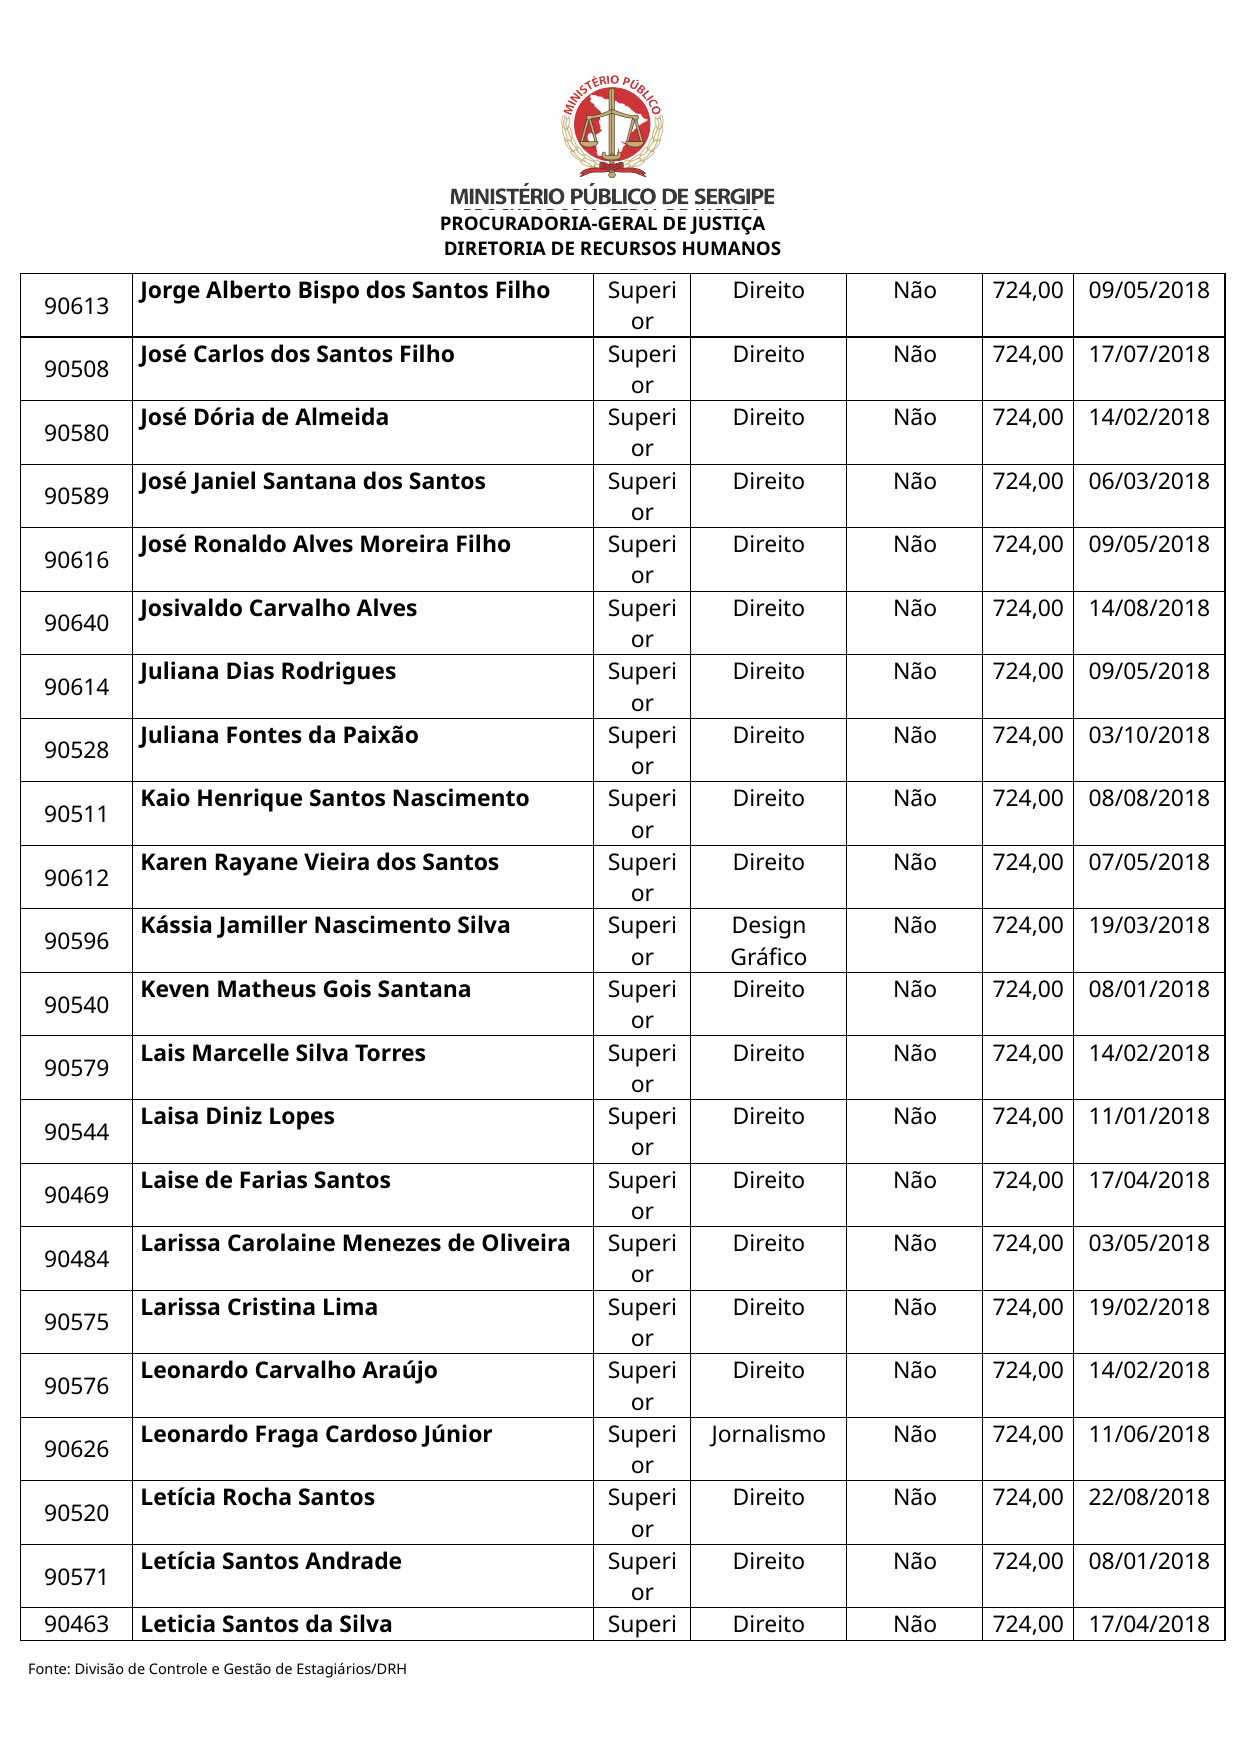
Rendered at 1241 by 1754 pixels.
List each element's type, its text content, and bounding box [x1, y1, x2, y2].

table_cell Superior [594, 401, 690, 463]
table_cell 90614 [21, 655, 132, 718]
table_cell 724,00 [983, 1418, 1073, 1480]
table_cell Kássia Jamiller Nascimento Silva [133, 909, 593, 972]
table_cell 90463 [21, 1608, 132, 1639]
table_cell 724,00 [983, 909, 1073, 972]
table_cell 724,00 [983, 338, 1073, 400]
table_cell Superior [594, 655, 690, 718]
table_cell 90575 [21, 1291, 132, 1353]
table_cell Direito [691, 274, 846, 336]
table_cell Não [847, 274, 982, 336]
table_cell 724,00 [983, 528, 1073, 591]
table_cell Não [847, 1100, 982, 1162]
table_cell Não [847, 1164, 982, 1226]
table_cell 724,00 [983, 782, 1073, 845]
table_cell 724,00 [983, 1164, 1073, 1226]
table_cell 724,00 [983, 1608, 1073, 1639]
table_cell Direito [691, 782, 846, 845]
table_cell Superior [594, 1100, 690, 1162]
table_cell Superior [594, 719, 690, 781]
table_cell Não [847, 1545, 982, 1607]
table_cell Kaio Henrique Santos Nascimento [133, 782, 593, 845]
table_cell Direito [691, 1036, 846, 1099]
table_cell Não [847, 1418, 982, 1480]
table_cell 724,00 [983, 1227, 1073, 1289]
table_cell Jorge Alberto Bispo dos Santos Filho [133, 274, 593, 336]
table_cell Direito [691, 1164, 846, 1226]
table_cell 724,00 [983, 1291, 1073, 1353]
table_cell 14/02/2018 [1074, 401, 1224, 463]
table_cell 07/05/2018 [1074, 846, 1224, 908]
table_cell Superior [594, 846, 690, 908]
table_cell José Janiel Santana dos Santos [133, 465, 593, 527]
table_cell Superi [594, 1608, 690, 1639]
table_cell Superior [594, 465, 690, 527]
table_cell 14/02/2018 [1074, 1354, 1224, 1417]
table_cell 90596 [21, 909, 132, 972]
table_cell 11/01/2018 [1074, 1100, 1224, 1162]
table_cell Direito [691, 401, 846, 463]
table_cell Direito [691, 655, 846, 718]
table_cell Direito [691, 1545, 846, 1607]
table_cell Direito [691, 846, 846, 908]
table_cell Superior [594, 909, 690, 972]
table_cell 11/06/2018 [1074, 1418, 1224, 1480]
table_cell 06/03/2018 [1074, 465, 1224, 527]
table_cell Keven Matheus Gois Santana [133, 973, 593, 1035]
table_cell 90544 [21, 1100, 132, 1162]
table_cell Superior [594, 1036, 690, 1099]
table_cell 19/02/2018 [1074, 1291, 1224, 1353]
table_cell 724,00 [983, 719, 1073, 781]
table_cell Superior [594, 1545, 690, 1607]
table_cell 90511 [21, 782, 132, 845]
table_cell 17/04/2018 [1074, 1608, 1224, 1639]
table_cell 90469 [21, 1164, 132, 1226]
table_cell 90540 [21, 973, 132, 1035]
table_cell Superior [594, 1291, 690, 1353]
table_cell 90626 [21, 1418, 132, 1480]
table_cell Não [847, 655, 982, 718]
table_cell Superior [594, 528, 690, 591]
table_cell 724,00 [983, 846, 1073, 908]
table_cell 17/04/2018 [1074, 1164, 1224, 1226]
table_cell Não [847, 1481, 982, 1544]
table_cell Direito [691, 1481, 846, 1544]
table_cell Superior [594, 1418, 690, 1480]
table_cell Direito [691, 592, 846, 654]
table_cell Superior [594, 782, 690, 845]
table_cell 90616 [21, 528, 132, 591]
table_cell Não [847, 973, 982, 1035]
table_cell Não [847, 719, 982, 781]
table_cell 90580 [21, 401, 132, 463]
table_cell 09/05/2018 [1074, 655, 1224, 718]
table_cell 09/05/2018 [1074, 274, 1224, 336]
table_cell Direito [691, 719, 846, 781]
table_cell 90640 [21, 592, 132, 654]
table_cell Superior [594, 1481, 690, 1544]
table_cell Direito [691, 1227, 846, 1289]
table_cell Direito [691, 1608, 846, 1639]
table_cell 724,00 [983, 401, 1073, 463]
table_cell 14/08/2018 [1074, 592, 1224, 654]
table_cell Superior [594, 973, 690, 1035]
table_cell 08/08/2018 [1074, 782, 1224, 845]
table_cell Jornalismo [691, 1418, 846, 1480]
table_cell 08/01/2018 [1074, 973, 1224, 1035]
table_cell Larissa Carolaine Menezes de Oliveira [133, 1227, 593, 1289]
table_cell 09/05/2018 [1074, 528, 1224, 591]
table_cell 90612 [21, 846, 132, 908]
table_cell 724,00 [983, 1481, 1073, 1544]
table_cell Não [847, 528, 982, 591]
table_cell 14/02/2018 [1074, 1036, 1224, 1099]
table_cell Direito [691, 528, 846, 591]
table_cell Superior [594, 1227, 690, 1289]
table_cell Não [847, 1036, 982, 1099]
table_cell José Carlos dos Santos Filho [133, 338, 593, 400]
table_cell José Dória de Almeida [133, 401, 593, 463]
table_cell Não [847, 1608, 982, 1639]
picture [450, 75, 774, 210]
table_cell 724,00 [983, 1545, 1073, 1607]
table_cell Juliana Fontes da Paixão [133, 719, 593, 781]
table_cell Direito [691, 1354, 846, 1417]
table_cell 90579 [21, 1036, 132, 1099]
table_cell Larissa Cristina Lima [133, 1291, 593, 1353]
table_cell Não [847, 465, 982, 527]
table_cell 90528 [21, 719, 132, 781]
table_cell Não [847, 909, 982, 972]
table_cell 724,00 [983, 1100, 1073, 1162]
table_cell 724,00 [983, 1354, 1073, 1417]
table_cell 90589 [21, 465, 132, 527]
table_cell Design Gráfico [691, 909, 846, 972]
table_cell 724,00 [983, 1036, 1073, 1099]
table_cell Direito [691, 338, 846, 400]
table_cell 724,00 [983, 274, 1073, 336]
table_cell Leonardo Carvalho Araújo [133, 1354, 593, 1417]
table_cell 90520 [21, 1481, 132, 1544]
table_cell 90576 [21, 1354, 132, 1417]
table_cell Direito [691, 1291, 846, 1353]
table_cell Superior [594, 1164, 690, 1226]
table_cell Direito [691, 973, 846, 1035]
table_cell Josivaldo Carvalho Alves [133, 592, 593, 654]
table_cell 724,00 [983, 465, 1073, 527]
table_cell Karen Rayane Vieira dos Santos [133, 846, 593, 908]
table_cell Não [847, 401, 982, 463]
table_cell Não [847, 338, 982, 400]
table_cell Laisa Diniz Lopes [133, 1100, 593, 1162]
table_cell Não [847, 782, 982, 845]
table_cell Lais Marcelle Silva Torres [133, 1036, 593, 1099]
table_cell Leonardo Fraga Cardoso Júnior [133, 1418, 593, 1480]
table_cell 90508 [21, 338, 132, 400]
table_cell Superior [594, 274, 690, 336]
table_cell Não [847, 1227, 982, 1289]
table_cell 03/10/2018 [1074, 719, 1224, 781]
table_cell Juliana Dias Rodrigues [133, 655, 593, 718]
table_cell Laise de Farias Santos [133, 1164, 593, 1226]
table_cell 90571 [21, 1545, 132, 1607]
table_cell Não [847, 592, 982, 654]
table_cell 19/03/2018 [1074, 909, 1224, 972]
table_cell Superior [594, 592, 690, 654]
table_cell Leticia Santos da Silva [133, 1608, 593, 1639]
table_cell 03/05/2018 [1074, 1227, 1224, 1289]
table_cell Não [847, 1354, 982, 1417]
table_cell Não [847, 846, 982, 908]
table_cell Letícia Rocha Santos [133, 1481, 593, 1544]
table_cell José Ronaldo Alves Moreira Filho [133, 528, 593, 591]
table_cell Direito [691, 465, 846, 527]
table_cell Não [847, 1291, 982, 1353]
table_cell Superior [594, 1354, 690, 1417]
table_cell Superior [594, 338, 690, 400]
table_cell 90484 [21, 1227, 132, 1289]
table_cell Letícia Santos Andrade [133, 1545, 593, 1607]
table_cell 22/08/2018 [1074, 1481, 1224, 1544]
table_cell 90613 [21, 274, 132, 336]
table_cell 724,00 [983, 592, 1073, 654]
table_cell 08/01/2018 [1074, 1545, 1224, 1607]
table_cell 724,00 [983, 973, 1073, 1035]
table_cell 17/07/2018 [1074, 338, 1224, 400]
table_cell Direito [691, 1100, 846, 1162]
table_cell 724,00 [983, 655, 1073, 718]
